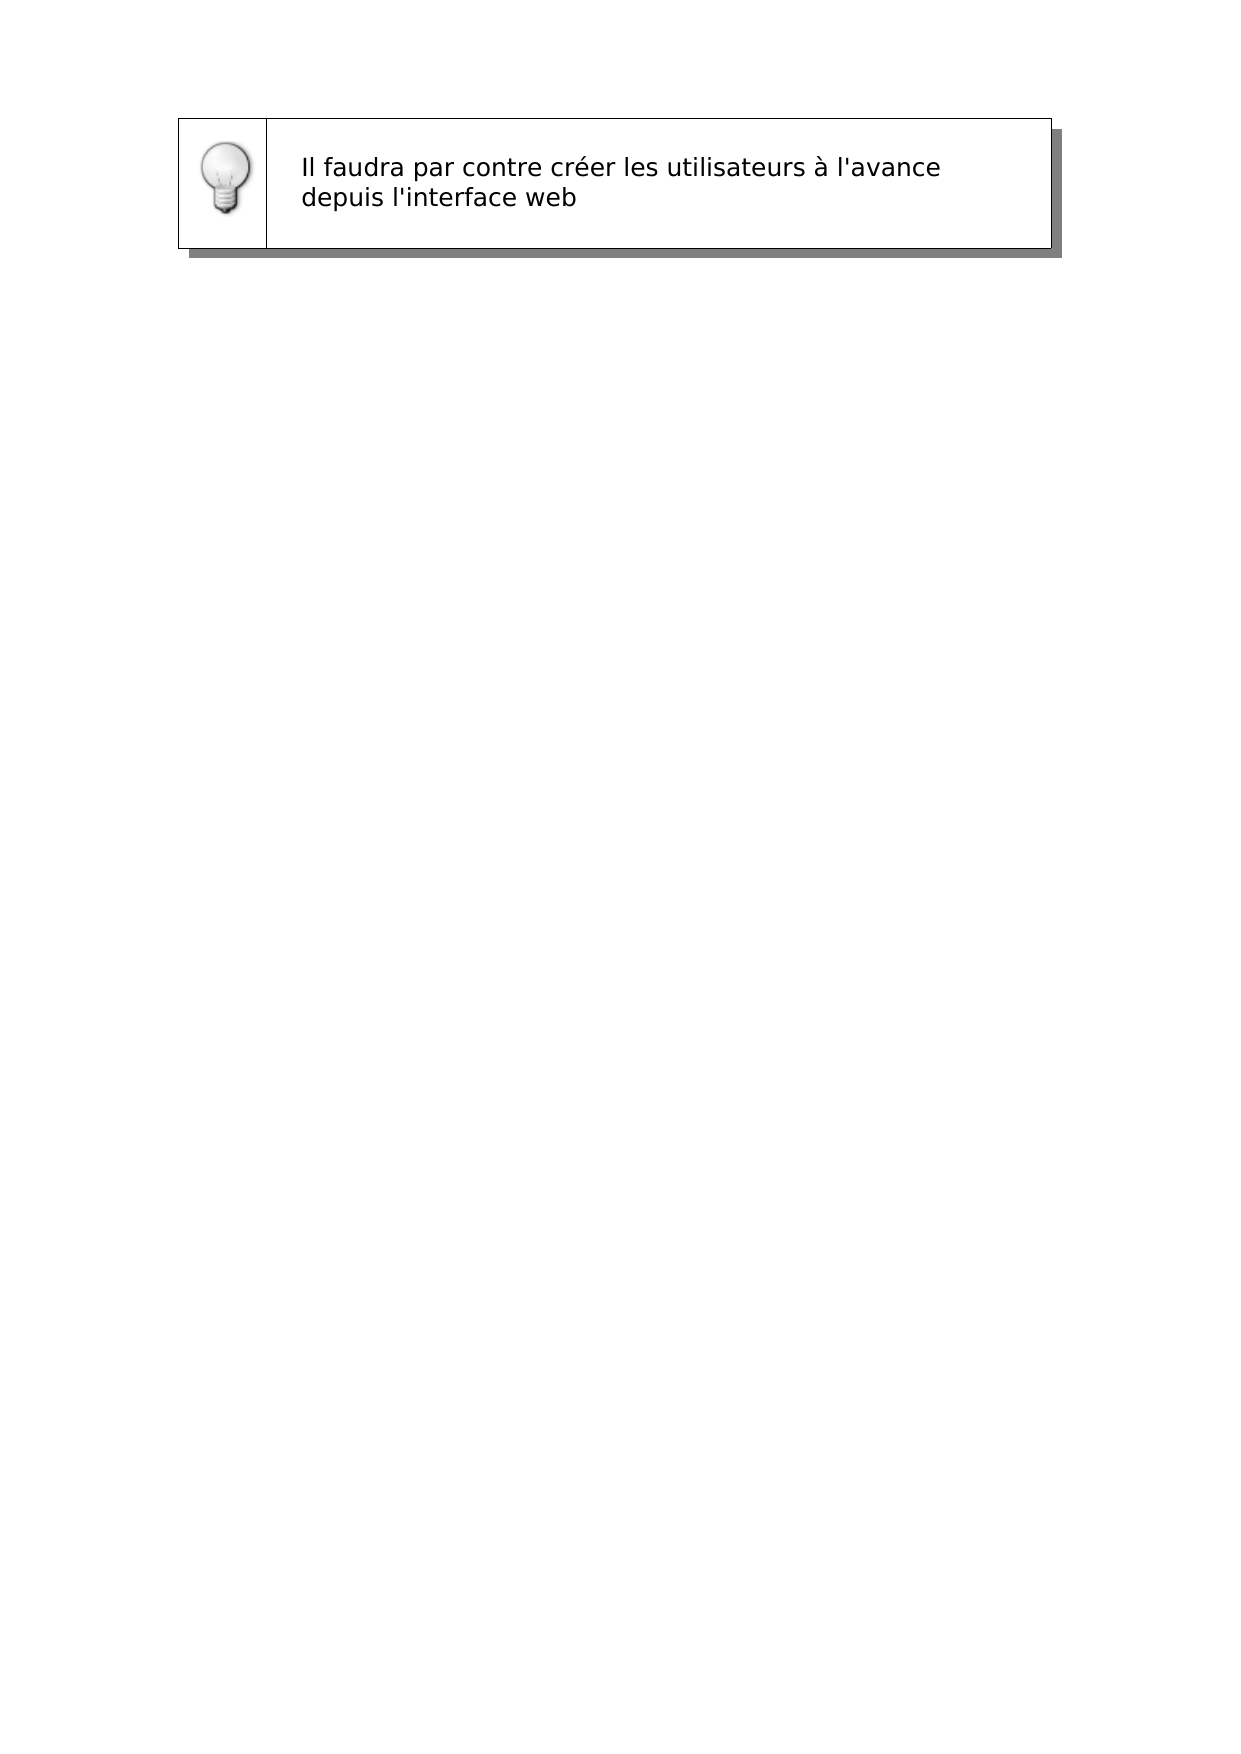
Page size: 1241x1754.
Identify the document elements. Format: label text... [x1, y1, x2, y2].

table_header [179, 119, 266, 247]
table_header Il faudra par contre créer les utilisateurs à l'avance depuis l'interface web [267, 119, 1051, 247]
picture [190, 141, 266, 217]
